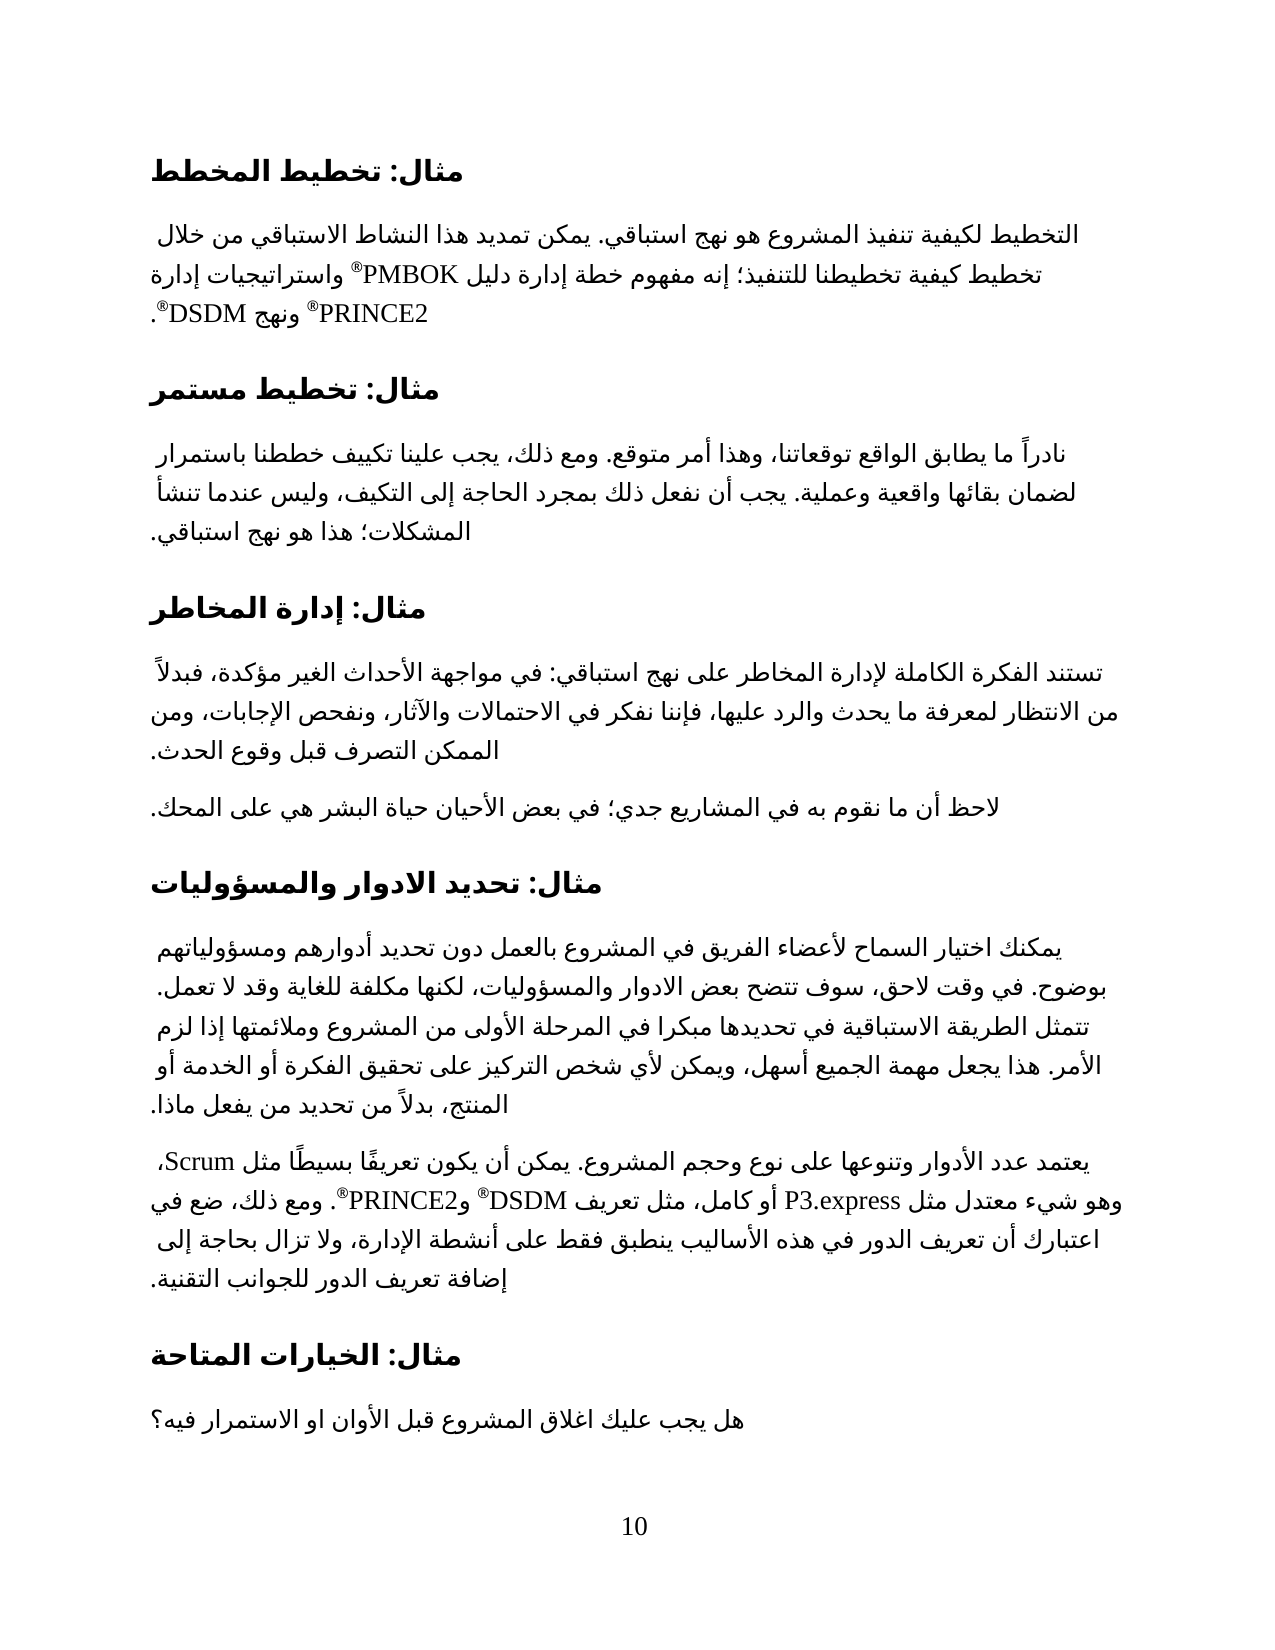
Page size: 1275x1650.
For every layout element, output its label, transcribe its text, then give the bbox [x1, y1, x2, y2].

subtitle مثال: تحديد الادوار والمسؤوليات [150, 863, 1125, 902]
text تستند الفكرة الكاملة لإدارة المخاطر على نهج استباقي: في مواجهة الأحداث الغير مؤكدة، فبدلاً من الانتظار لمعرفة ما يحدث والرد عليها، فإننا نفكر في الاحتمالات والآثار، ونفحص الإجابات، ومن الممكن التصرف قبل وقوع الحدث. [150, 654, 1125, 767]
text التخطيط لكيفية تنفيذ المشروع هو نهج استباقي. يمكن تمديد هذا النشاط الاستباقي من خلال تخطيط كيفية تخطيطنا للتنفيذ؛ إنه مفهوم خطة إدارة دليل PMBOK® واستراتيجيات إدارة PRINCE2® ونهج DSDM®. [150, 217, 1125, 329]
text لاحظ أن ما نقوم به في المشاريع جدي؛ في بعض الأحيان حياة البشر هي على المحك. [150, 789, 1125, 824]
subtitle مثال: الخيارات المتاحة [150, 1334, 1125, 1374]
text يمكنك اختيار السماح لأعضاء الفريق في المشروع بالعمل دون تحديد أدوارهم ومسؤولياتهم بوضوح. في وقت لاحق، سوف تتضح بعض الادوار والمسؤوليات، لكنها مكلفة للغاية وقد لا تعمل. تتمثل الطريقة الاستباقية في تحديدها مبكرا في المرحلة الأولى من المشروع وملائمتها إذا لزم الأمر. هذا يجعل مهمة الجميع أسهل، ويمكن لأي شخص التركيز على تحقيق الفكرة أو الخدمة أو المنتج، بدلاً من تحديد من يفعل ماذا. [150, 930, 1125, 1121]
text نادراً ما يطابق الواقع توقعاتنا، وهذا أمر متوقع. ومع ذلك، يجب علينا تكييف خططنا باستمرار لضمان بقائها واقعية وعملية. يجب أن نفعل ذلك بمجرد الحاجة إلى التكيف، وليس عندما تنشأ المشكلات؛ هذا هو نهج استباقي. [150, 436, 1125, 548]
subtitle مثال: إدارة المخاطر [150, 587, 1125, 627]
text هل يجب عليك اغلاق المشروع قبل الأوان او الاستمرار فيه؟ [150, 1401, 1125, 1435]
subtitle مثال: تخطيط المخطط [150, 150, 1125, 190]
subtitle مثال: تخطيط مستمر [150, 368, 1125, 408]
text يعتمد عدد الأدوار وتنوعها على نوع وحجم المشروع. يمكن أن يكون تعريفًا بسيطًا مثل Scrum، وهو شيء معتدل مثل P3.express أو كامل، مثل تعريف DSDM® وPRINCE2®. ومع ذلك، ضع في اعتبارك أن تعريف الدور في هذه الأساليب ينطبق فقط على أنشطة الإدارة، ولا تزال بحاجة إلى إضافة تعريف الدور للجوانب التقنية. [150, 1143, 1125, 1295]
